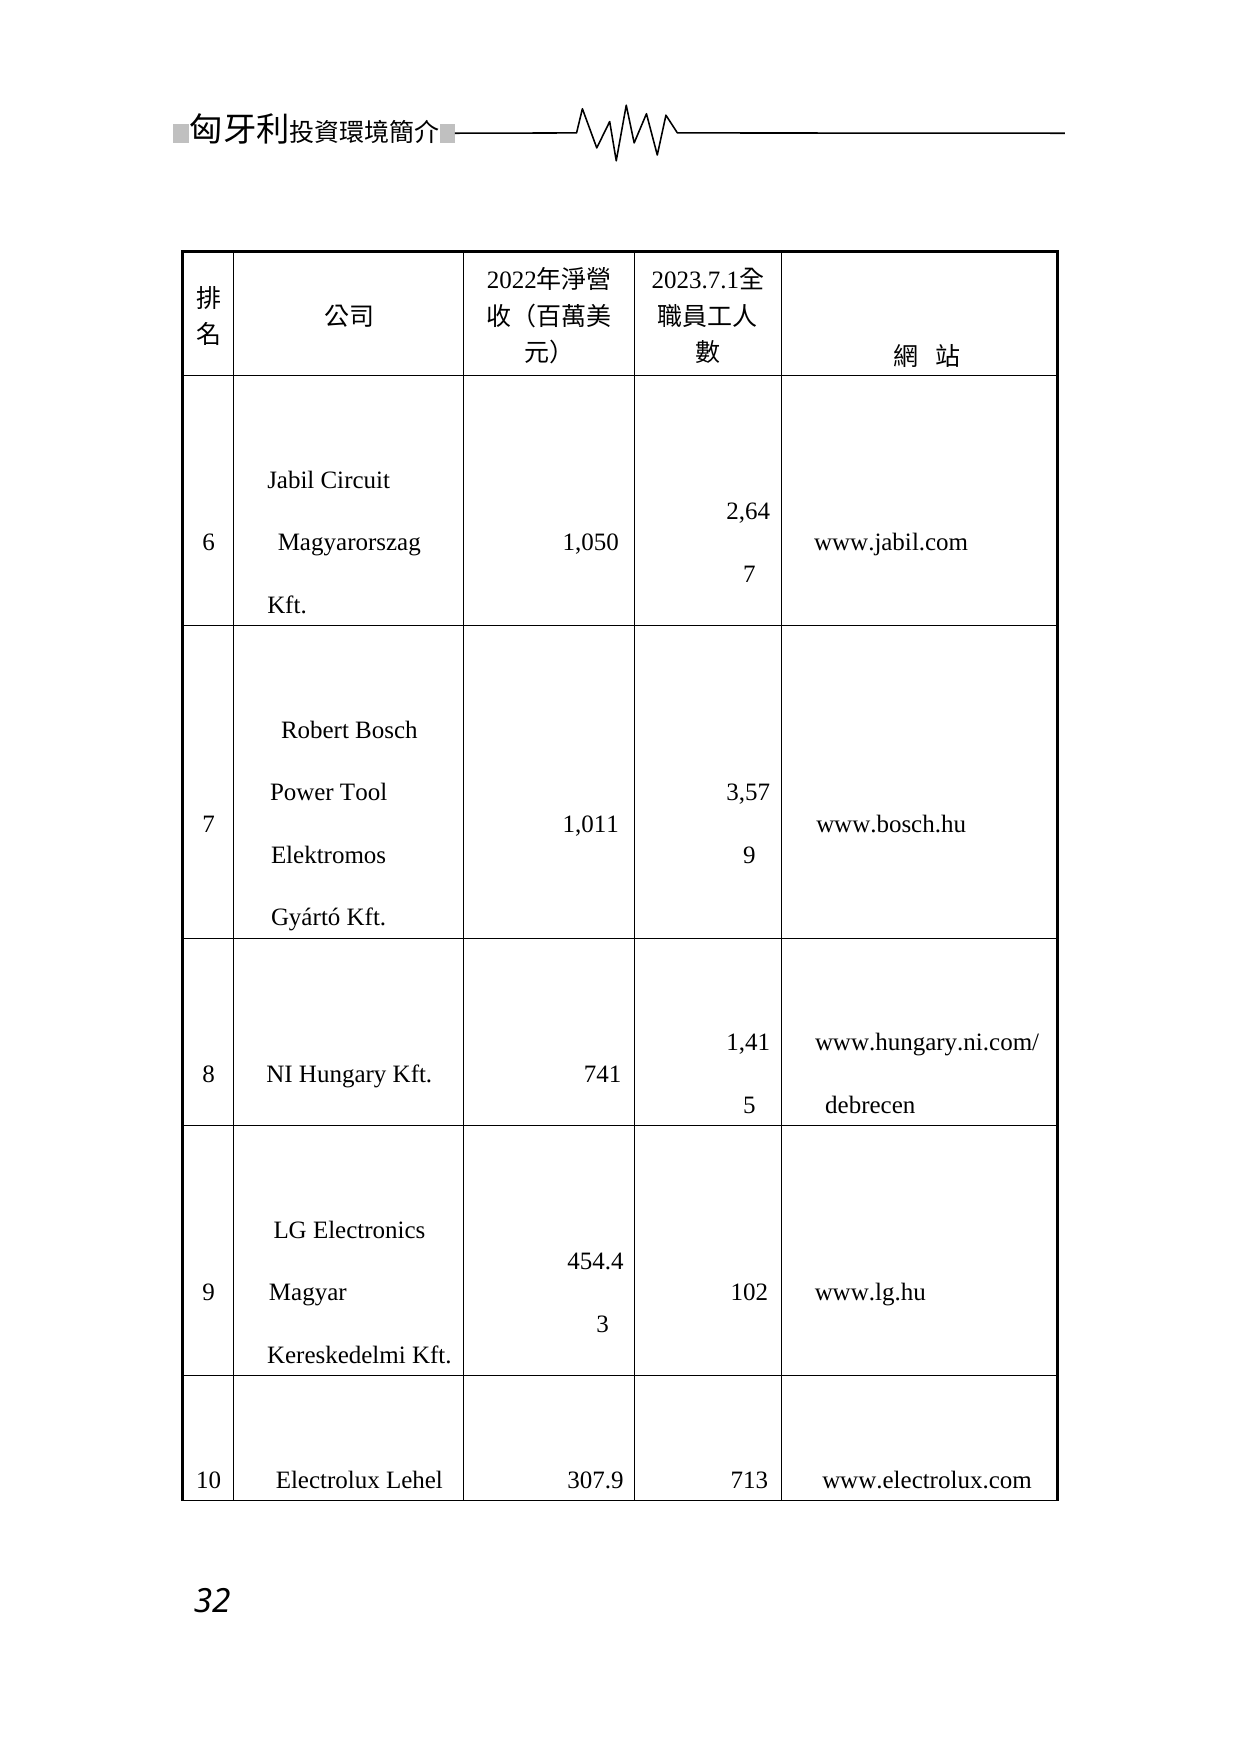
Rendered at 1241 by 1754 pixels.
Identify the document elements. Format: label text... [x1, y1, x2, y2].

table_cell Electrolux Lehel [234, 1376, 463, 1500]
table_header 網站 [782, 253, 1056, 375]
table_cell www.hungary.ni.com/debrecen [782, 939, 1056, 1125]
table_cell www.lg.hu [782, 1126, 1056, 1375]
table_cell 3,579 [635, 626, 781, 938]
table_cell 9 [184, 1126, 233, 1375]
table_cell Jabil Circuit Magyarorszag Kft. [234, 376, 463, 625]
table_cell NI Hungary Kft. [234, 939, 463, 1125]
table_cell 1,050 [464, 376, 634, 625]
table_cell Robert Bosch Power Tool Elektromos Gyártó Kft. [234, 626, 463, 938]
table_cell 307.9 [464, 1376, 634, 1500]
table_cell www.bosch.hu [782, 626, 1056, 938]
table_cell 7 [184, 626, 233, 938]
table_header 公司 [234, 253, 463, 375]
table_cell 1,011 [464, 626, 634, 938]
table_cell 713 [635, 1376, 781, 1500]
table_cell www.jabil.com [782, 376, 1056, 625]
table_cell 2,647 [635, 376, 781, 625]
table_cell 454.43 [464, 1126, 634, 1375]
table_cell 102 [635, 1126, 781, 1375]
table_cell www.electrolux.com [782, 1376, 1056, 1500]
table_cell 8 [184, 939, 233, 1125]
table_header 2023.7.1全職員工人數 [635, 253, 781, 375]
table_cell 1,415 [635, 939, 781, 1125]
table_header 2022年淨營收（百萬美元） [464, 253, 634, 375]
table_header 排名 [184, 253, 233, 375]
table_cell 6 [184, 376, 233, 625]
table_cell 10 [184, 1376, 233, 1500]
table_cell LG Electronics Magyar Kereskedelmi Kft. [234, 1126, 463, 1375]
table_cell 741 [464, 939, 634, 1125]
